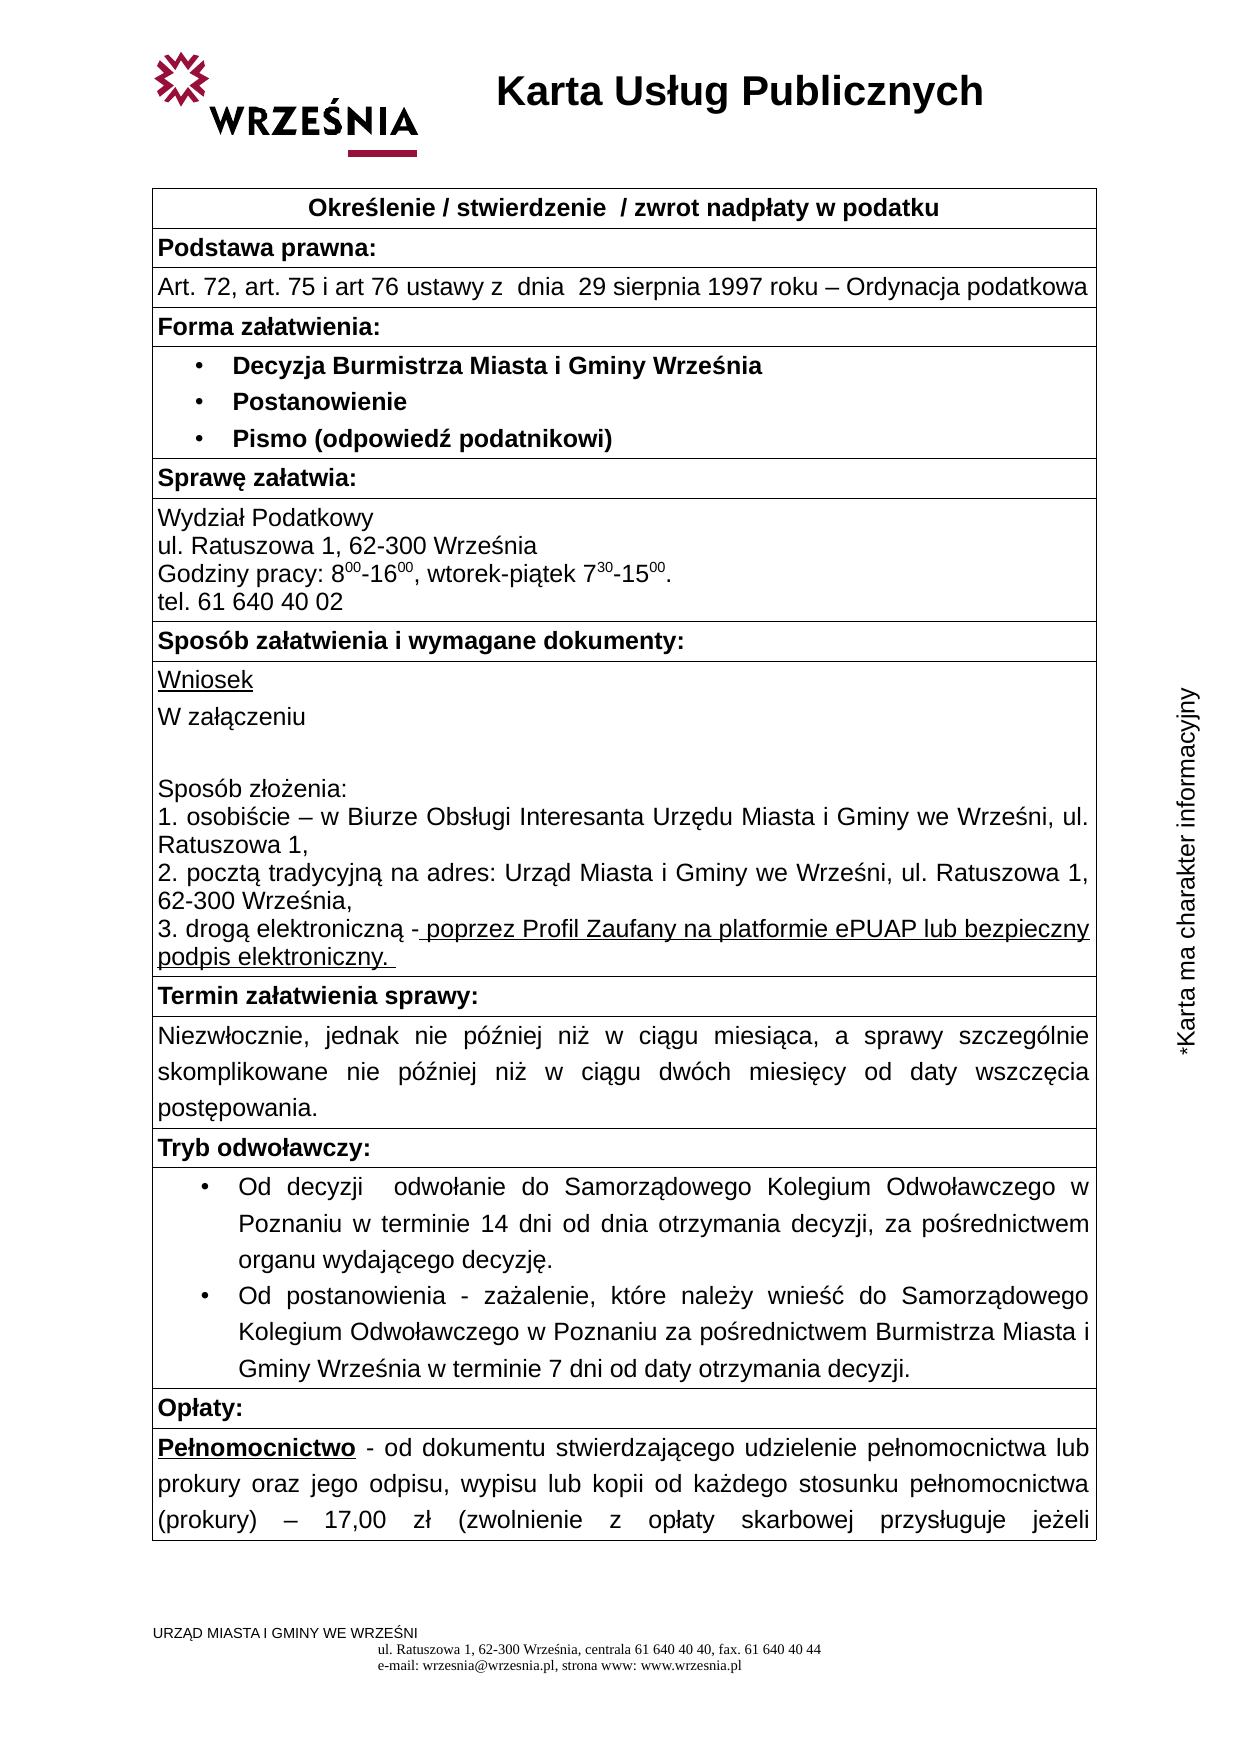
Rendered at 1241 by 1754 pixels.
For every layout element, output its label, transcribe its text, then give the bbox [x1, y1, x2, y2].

table_cell Wniosek W załączeniu Sposób złożenia: 1. osobiście – w Biurze Obsługi Interesanta Urzędu Miasta i Gminy we Wrześni, ul. Ratuszowa 1, 2. pocztą tradycyjną na adres: Urząd Miasta i Gminy we Wrześni, ul. Ratuszowa 1, 62-300 Września, 3. drogą elektroniczną - poprzez Profil Zaufany na platformie ePUAP lub bezpieczny podpis elektroniczny. [153, 662, 1096, 976]
table_cell Tryb odwoławczy: [153, 1129, 1096, 1167]
table_cell Decyzja Burmistrza Miasta i Gminy Września Postanowienie Pismo (odpowiedź podatnikowi) [153, 347, 1096, 458]
table_cell Podstawa prawna: [153, 229, 1096, 267]
table_cell Niezwłocznie, jednak nie później niż w ciągu miesiąca, a sprawy szczególnie skomplikowane nie później niż w ciągu dwóch miesięcy od daty wszczęcia postępowania. [153, 1017, 1096, 1128]
table_cell Termin załatwienia sprawy: [153, 977, 1096, 1016]
table_cell Wydział Podatkowy ul. Ratuszowa 1, 62-300 Września Godziny pracy: 800-1600, wtorek-piątek 730-1500. tel. 61 640 40 02 [153, 499, 1096, 621]
table_cell Forma załatwienia: [153, 308, 1096, 346]
table_cell Opłaty: [153, 1389, 1096, 1428]
table_cell Sposób załatwienia i wymagane dokumenty: [153, 622, 1096, 661]
table_header Określenie / stwierdzenie / zwrot nadpłaty w podatku [153, 189, 1096, 228]
table_cell Pełnomocnictwo - od dokumentu stwierdzającego udzielenie pełnomocnictwa lub prokury oraz jego odpisu, wypisu lub kopii od każdego stosunku pełnomocnictwa (prokury) – 17,00 zł (zwolnienie z opłaty skarbowej przysługuje jeżeli [153, 1429, 1096, 1539]
table_cell Art. 72, art. 75 i art 76 ustawy z dnia 29 sierpnia 1997 roku – Ordynacja podatkowa [153, 268, 1096, 307]
table_cell Od decyzji odwołanie do Samorządowego Kolegium Odwoławczego w Poznaniu w terminie 14 dni od dnia otrzymania decyzji, za pośrednictwem organu wydającego decyzję. Od postanowienia - zażalenie, które należy wnieść do Samorządowego Kolegium Odwoławczego w Poznaniu za pośrednictwem Burmistrza Miasta i Gminy Września w terminie 7 dni od daty otrzymania decyzji. [153, 1168, 1096, 1388]
table_cell Sprawę załatwia: [153, 459, 1096, 498]
